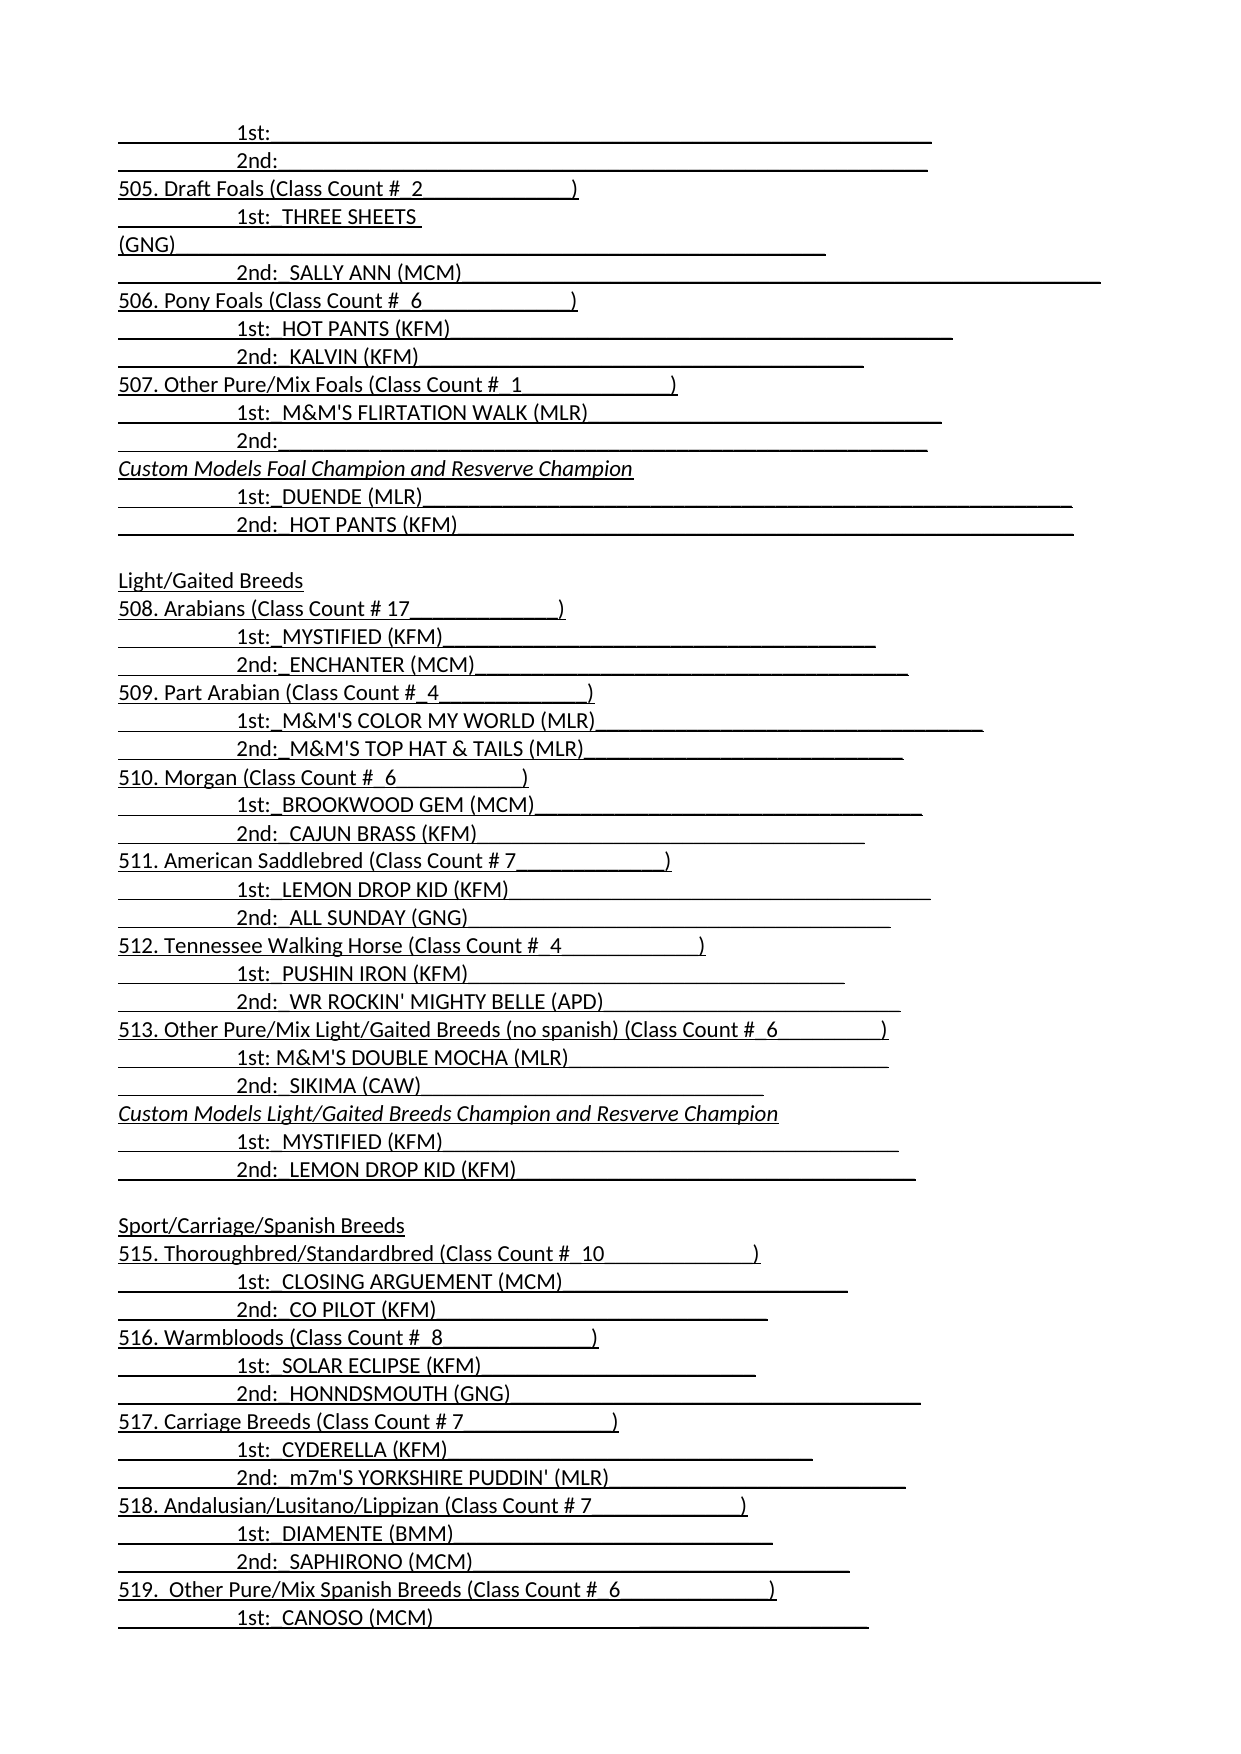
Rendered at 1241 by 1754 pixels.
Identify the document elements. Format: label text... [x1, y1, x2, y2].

text Light/Gaited Breeds [118, 566, 1122, 594]
text 512. Tennessee Walking Horse (Class Count #_4____________) [118, 931, 1122, 959]
text 2nd:_M&M'S TOP HAT & TAILS (MLR)____________________________ [118, 734, 1122, 763]
text 1st:_DUENDE (MLR)_________________________________________________________ [118, 482, 1122, 510]
text 2nd:_HOT PANTS (KFM)______________________________________________________ [118, 510, 1122, 538]
text 509. Part Arabian (Class Count #_4_____________) [118, 678, 1122, 707]
text 515. Thoroughbred/Standardbred (Class Count #_10_____________) [118, 1239, 1122, 1267]
text 507. Other Pure/Mix Foals (Class Count #_1_____________) [118, 370, 1122, 398]
text 1st:_PUSHIN IRON (KFM)_________________________________ [118, 959, 1122, 987]
text 2nd:_________________________________________________________ [118, 146, 1122, 174]
text 1st:__________________________________________________________ [118, 118, 1122, 146]
text 519. Other Pure/Mix Spanish Breeds (Class Count #_6_____________) [118, 1575, 1122, 1603]
text 1st:_M&M'S FLIRTATION WALK (MLR)_______________________________ [118, 398, 1122, 426]
text Custom Models Light/Gaited Breeds Champion and Resverve Champion [118, 1099, 1122, 1127]
text 1st:_THREE SHEETS (GNG)_________________________________________________________ [118, 202, 1122, 258]
text 2nd:_WR ROCKIN' MIGHTY BELLE (APD)__________________________ [118, 987, 1122, 1015]
text 1st: M&M'S DOUBLE MOCHA (MLR)____________________________ [118, 1043, 1122, 1071]
text Sport/Carriage/Spanish Breeds [118, 1211, 1122, 1239]
text 2nd:_CO PILOT (KFM)_____________________________ [118, 1295, 1122, 1323]
text 2nd:_ENCHANTER (MCM)______________________________________ [118, 651, 1122, 678]
text 2nd:_HONNDSMOUTH (GNG)____________________________________ [118, 1379, 1122, 1407]
text 506. Pony Foals (Class Count #_6_____________) [118, 286, 1122, 314]
text 2nd:_SAPHIRONO (MCM)_________________________________ [118, 1547, 1122, 1575]
text 510. Morgan (Class Count #_6___________) [118, 763, 1122, 791]
text 2nd:_SIKIMA (CAW)______________________________ [118, 1071, 1122, 1099]
text 511. American Saddlebred (Class Count # 7_____________) [118, 847, 1122, 875]
text 508. Arabians (Class Count # 17_____________) [118, 594, 1122, 622]
text 2nd:_LEMON DROP KID (KFM)___________________________________ [118, 1155, 1122, 1183]
text 1st:_CLOSING ARGUEMENT (MCM)_________________________ [118, 1267, 1122, 1295]
text 1st:_SOLAR ECLIPSE (KFM)________________________ [118, 1351, 1122, 1379]
text 2nd:_KALVIN (KFM)_______________________________________ [118, 342, 1122, 370]
text 513. Other Pure/Mix Light/Gaited Breeds (no spanish) (Class Count #_6_________) [118, 1015, 1122, 1043]
text 2nd:_SALLY ANN (MCM)________________________________________________________ [118, 258, 1122, 286]
text 2nd:_CAJUN BRASS (KFM)__________________________________ [118, 819, 1122, 847]
text 505. Draft Foals (Class Count #_2_____________) [118, 174, 1122, 202]
text 1st:_DIAMENTE (BMM)____________________________ [118, 1519, 1122, 1547]
text 1st:_HOT PANTS (KFM)____________________________________________ [118, 314, 1122, 342]
text 1st:_BROOKWOOD GEM (MCM)__________________________________ [118, 791, 1122, 819]
text 517. Carriage Breeds (Class Count # 7_____________) [118, 1407, 1122, 1435]
text 1st:_MYSTIFIED (KFM)______________________________________ [118, 622, 1122, 651]
text 1st:_M&M'S COLOR MY WORLD (MLR)__________________________________ [118, 707, 1122, 734]
text Custom Models Foal Champion and Resverve Champion [118, 454, 1122, 482]
text 1st:_CANOSO (MCM) ____________________ [118, 1603, 1122, 1631]
text 1st:_MYSTIFIED (KFM)________________________________________ [118, 1127, 1122, 1155]
text 2nd:_________________________________________________________ [118, 426, 1122, 454]
text 2nd:_ALL SUNDAY (GNG)_____________________________________ [118, 903, 1122, 931]
text 1st:_CYDERELLA (KFM)________________________________ [118, 1435, 1122, 1463]
text 518. Andalusian/Lusitano/Lippizan (Class Count # 7_____________) [118, 1491, 1122, 1519]
text 516. Warmbloods (Class Count #_8_____________) [118, 1323, 1122, 1351]
text 2nd:_m7m'S YORKSHIRE PUDDIN' (MLR)__________________________ [118, 1463, 1122, 1491]
text 1st:_LEMON DROP KID (KFM)_____________________________________ [118, 875, 1122, 903]
